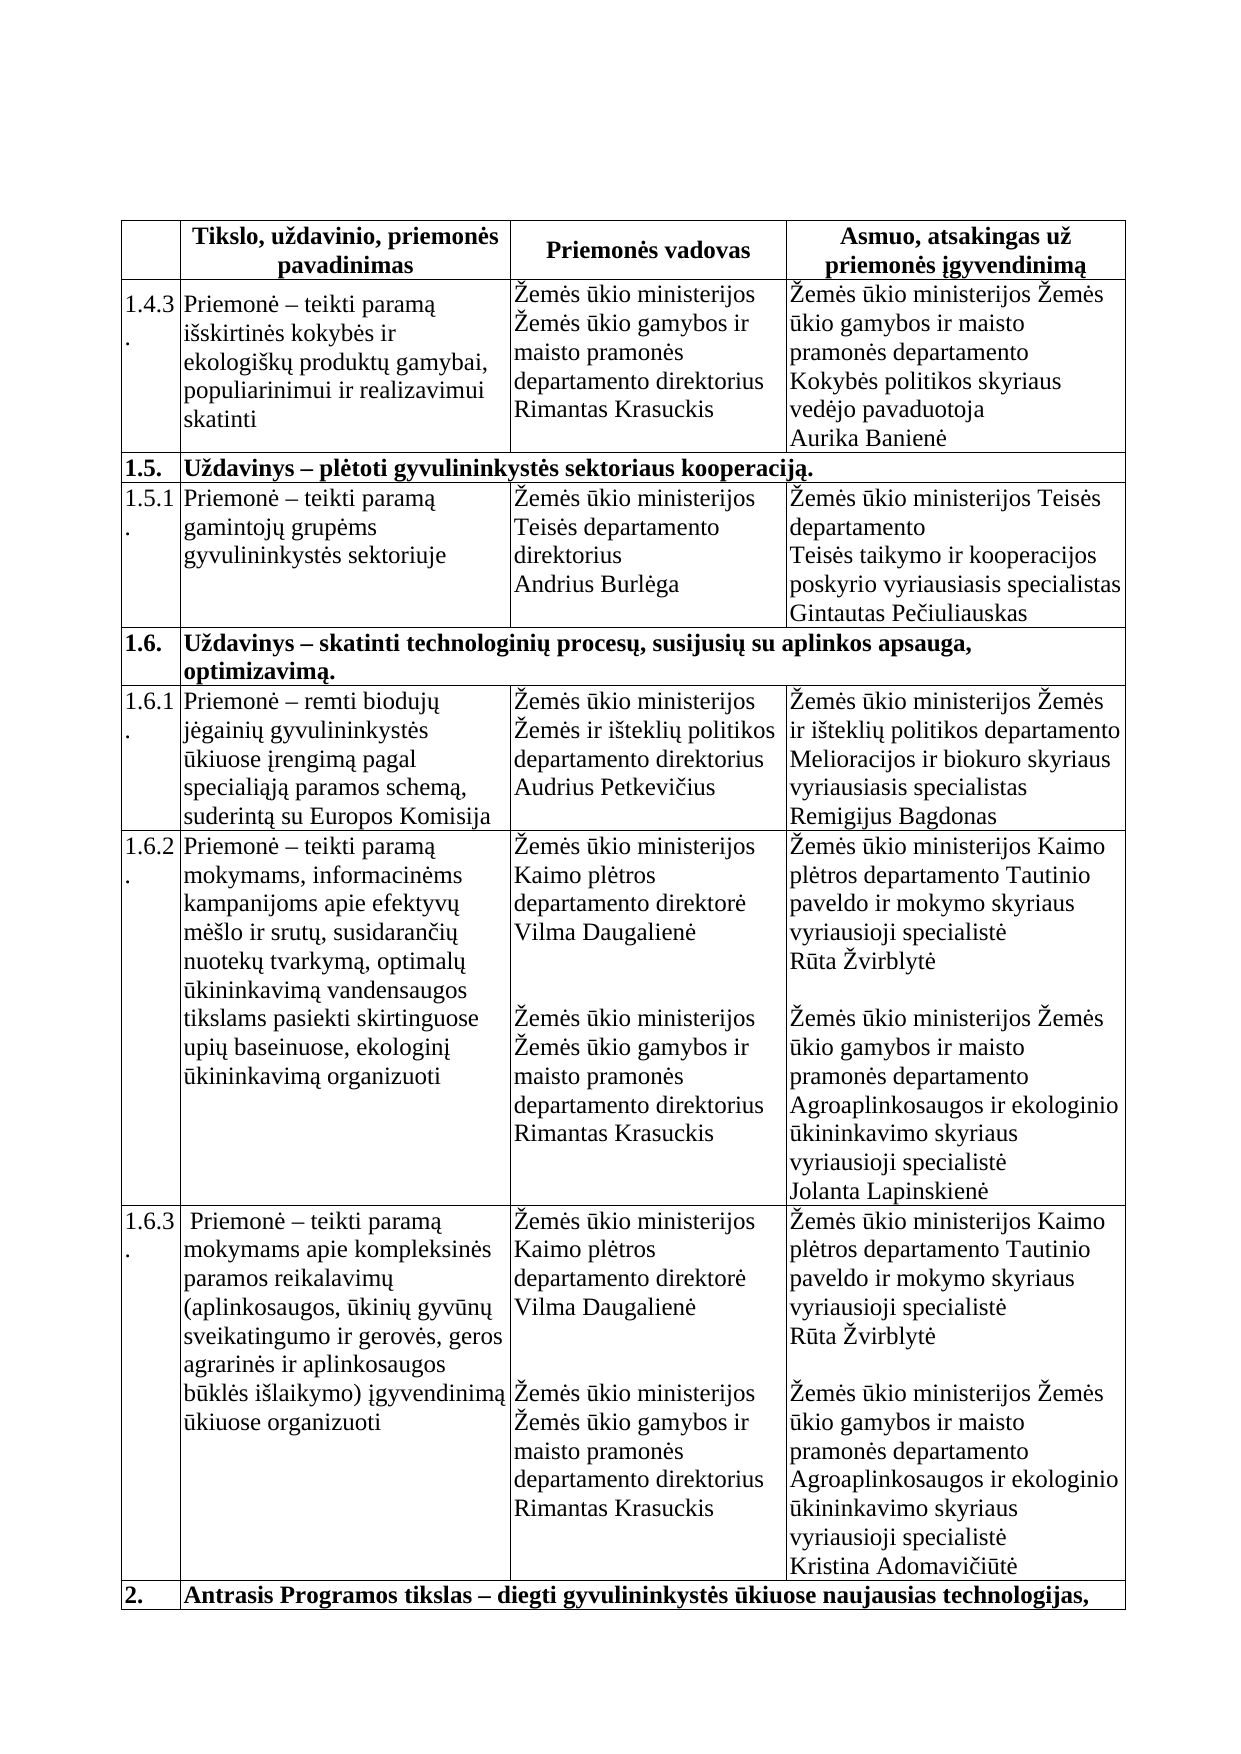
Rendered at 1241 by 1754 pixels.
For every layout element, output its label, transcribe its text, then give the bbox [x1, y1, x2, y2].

table_cell Uždavinys – skatinti technologinių procesų, susijusių su aplinkos apsauga, optimizavimą. [181, 628, 1125, 685]
table_cell Žemės ūkio ministerijos Kaimo plėtros departamento Tautinio paveldo ir mokymo skyriaus vyriausioji specialistė Rūta Žvirblytė Žemės ūkio ministerijos Žemės ūkio gamybos ir maisto pramonės departamento Agroaplinkosaugos ir ekologinio ūkininkavimo skyriaus vyriausioji specialistė Kristina Adomavičiūtė [787, 1206, 1125, 1579]
table_cell Priemonė – teikti paramą mokymams, informacinėms kampanijoms apie efektyvų mėšlo ir srutų, susidarančių nuotekų tvarkymą, optimalų ūkininkavimą vandensaugos tikslams pasiekti skirtinguose upių baseinuose, ekologinį ūkininkavimą organizuoti [181, 831, 510, 1205]
table_cell Žemės ūkio ministerijos Kaimo plėtros departamento direktorė Vilma Daugalienė Žemės ūkio ministerijos Žemės ūkio gamybos ir maisto pramonės departamento direktorius Rimantas Krasuckis [511, 831, 786, 1205]
table_cell 1.5. [122, 453, 180, 482]
table_header Asmuo, atsakingas už priemonės įgyvendinimą [787, 221, 1125, 278]
table_cell 2. [122, 1581, 180, 1609]
table_cell Žemės ūkio ministerijos Žemės ūkio gamybos ir maisto pramonės departamento direktorius Rimantas Krasuckis [511, 280, 786, 452]
table_cell Uždavinys – plėtoti gyvulininkystės sektoriaus kooperaciją. [181, 453, 1125, 482]
table_cell Žemės ūkio ministerijos Žemės ir išteklių politikos departamento direktorius Audrius Petkevičius [511, 686, 786, 830]
table_cell 1.6.3. [122, 1206, 180, 1579]
table_cell Priemonė – teikti paramą išskirtinės kokybės ir ekologiškų produktų gamybai, populiarinimui ir realizavimui skatinti [181, 280, 510, 452]
table_cell 1.6. [122, 628, 180, 685]
table_cell 1.6.1. [122, 686, 180, 830]
table_cell 1.5.1. [122, 483, 180, 627]
table_cell Priemonė – remti biodujų jėgainių gyvulininkystės ūkiuose įrengimą pagal specialiąją paramos schemą, suderintą su Europos Komisija [181, 686, 510, 830]
table_header Tikslo, uždavinio, priemonės pavadinimas [181, 221, 510, 278]
table_cell Žemės ūkio ministerijos Teisės departamento direktorius Andrius Burlėga [511, 483, 786, 627]
table_cell 1.6.2. [122, 831, 180, 1205]
table_cell Žemės ūkio ministerijos Kaimo plėtros departamento Tautinio paveldo ir mokymo skyriaus vyriausioji specialistė Rūta Žvirblytė Žemės ūkio ministerijos Žemės ūkio gamybos ir maisto pramonės departamento Agroaplinkosaugos ir ekologinio ūkininkavimo skyriaus vyriausioji specialistė Jolanta Lapinskienė [787, 831, 1125, 1205]
table_cell Žemės ūkio ministerijos Žemės ūkio gamybos ir maisto pramonės departamento Kokybės politikos skyriaus vedėjo pavaduotoja Aurika Banienė [787, 280, 1125, 452]
table_header Priemonės vadovas [511, 221, 786, 278]
table_cell Žemės ūkio ministerijos Kaimo plėtros departamento direktorė Vilma Daugalienė Žemės ūkio ministerijos Žemės ūkio gamybos ir maisto pramonės departamento direktorius Rimantas Krasuckis [511, 1206, 786, 1579]
table_cell Priemonė – teikti paramą mokymams apie kompleksinės paramos reikalavimų (aplinkosaugos, ūkinių gyvūnų sveikatingumo ir gerovės, geros agrarinės ir aplinkosaugos būklės išlaikymo) įgyvendinimą ūkiuose organizuoti [181, 1206, 510, 1579]
table_cell 1.4.3. [122, 280, 180, 452]
table_cell Žemės ūkio ministerijos Teisės departamento Teisės taikymo ir kooperacijos poskyrio vyriausiasis specialistas Gintautas Pečiuliauskas [787, 483, 1125, 627]
table_cell Antrasis Programos tikslas – diegti gyvulininkystės ūkiuose naujausias technologijas, [181, 1581, 1125, 1609]
table_header [122, 221, 180, 278]
table_cell Žemės ūkio ministerijos Žemės ir išteklių politikos departamento Melioracijos ir biokuro skyriaus vyriausiasis specialistas Remigijus Bagdonas [787, 686, 1125, 830]
table_cell Priemonė – teikti paramą gamintojų grupėms gyvulininkystės sektoriuje [181, 483, 510, 627]
